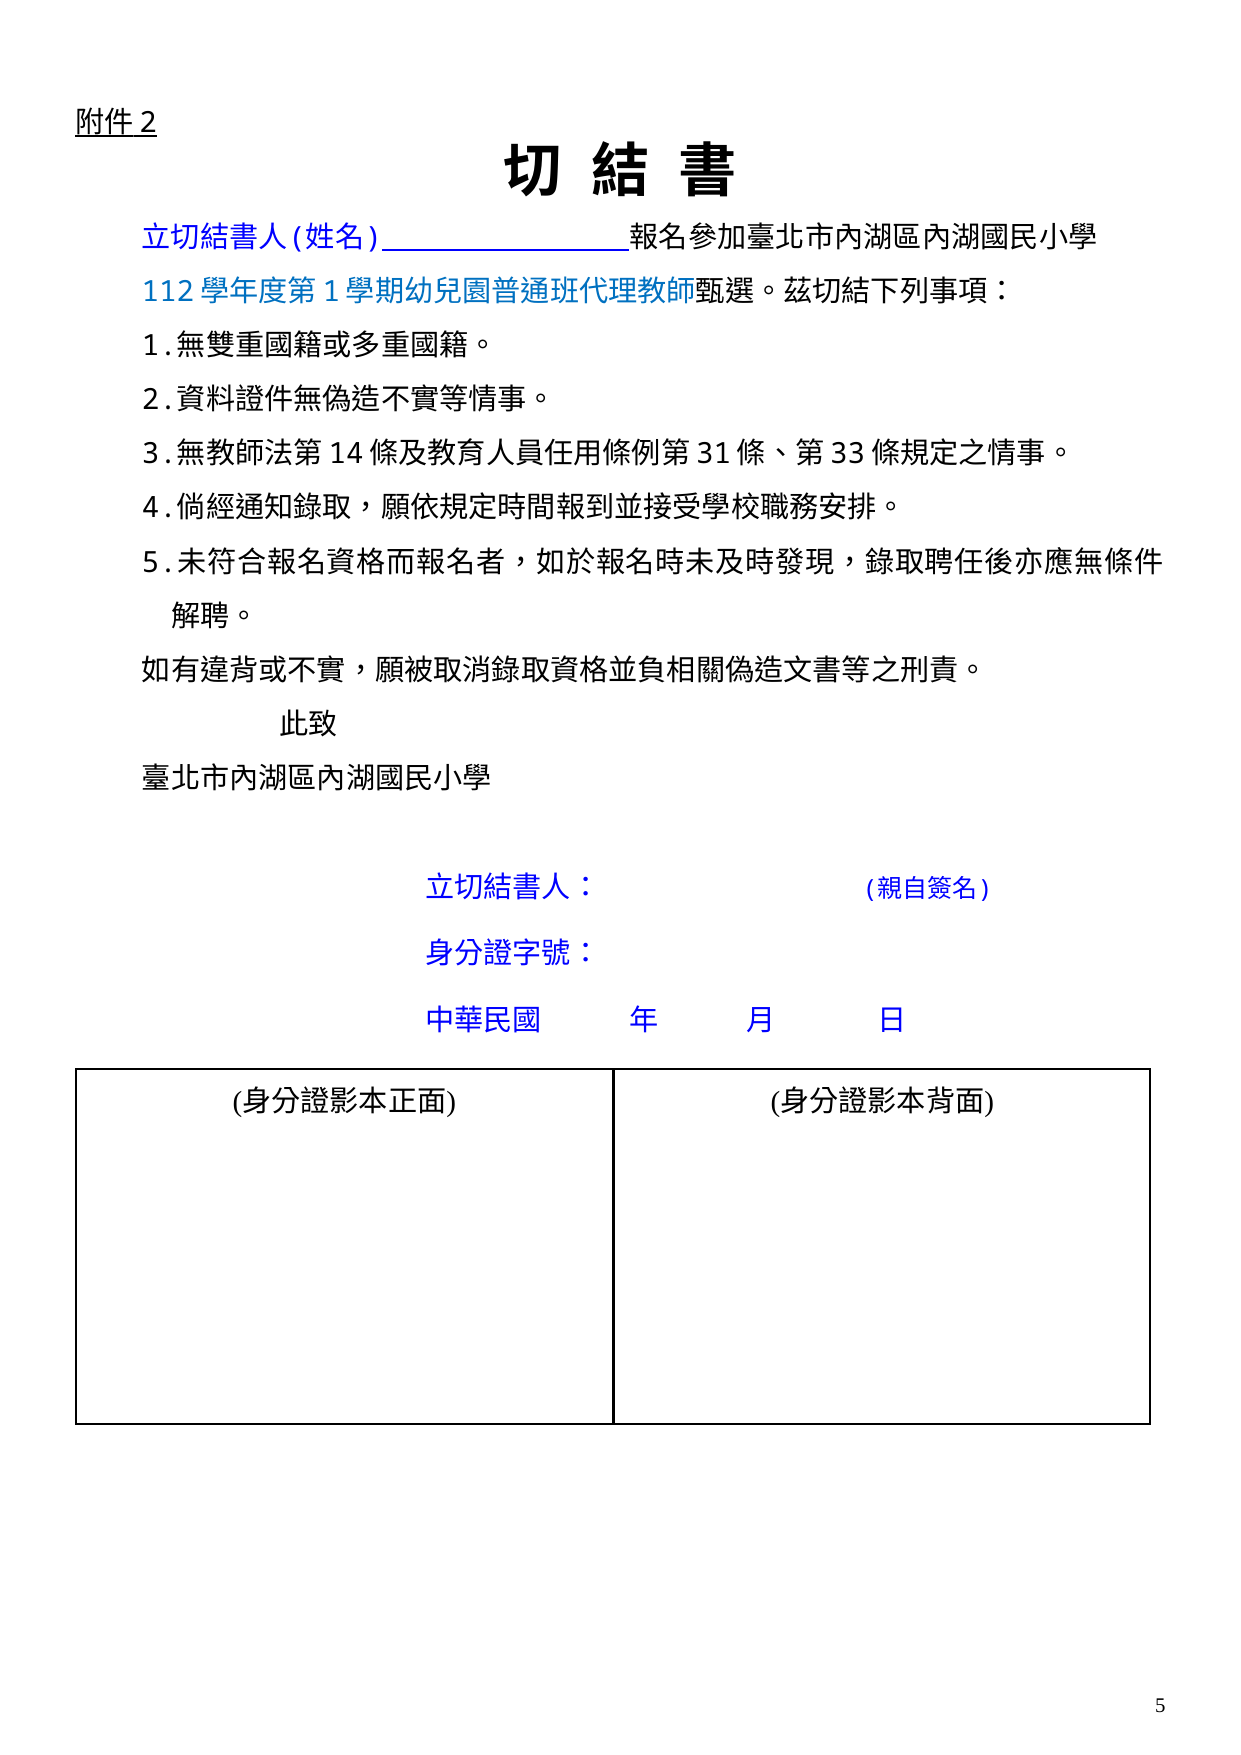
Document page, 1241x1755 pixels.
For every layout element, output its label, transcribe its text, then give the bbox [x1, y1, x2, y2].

text 4.倘經通知錄取，願依規定時間報到並接受學校職務安排。 [142, 474, 1165, 529]
text 5.未符合報名資格而報名者，如於報名時未及時發現，錄取聘任後亦應無條件解聘。 [142, 529, 1165, 637]
text 臺北市內湖區內湖國民小學 [142, 745, 1099, 799]
text (身分證影本正面) [92, 1077, 596, 1120]
text 身分證字號： [75, 920, 1099, 974]
text 1.無雙重國籍或多重國籍。 [142, 312, 1165, 366]
text 切 結 書 [75, 141, 1165, 204]
text 附件2 [75, 99, 1165, 141]
text 此致 [192, 691, 1099, 745]
text 如有違背或不實，願被取消錄取資格並負相關偽造文書等之刑責。 [142, 637, 1099, 691]
text 3.無教師法第14條及教育人員任用條例第31條、第33條規定之情事。 [142, 420, 1165, 474]
text 立切結書人： (親自簽名) [75, 854, 1099, 908]
text 2.資料證件無偽造不實等情事。 [142, 366, 1165, 420]
text (身分證影本背面) [629, 1077, 1134, 1120]
text 立切結書人(姓名) 報名參加臺北市內湖區內湖國民小學112學年度第1學期幼兒園普通班代理教師甄選。茲切結下列事項： [141, 204, 1099, 312]
text 中華民國 年 月 日 [75, 987, 1099, 1041]
